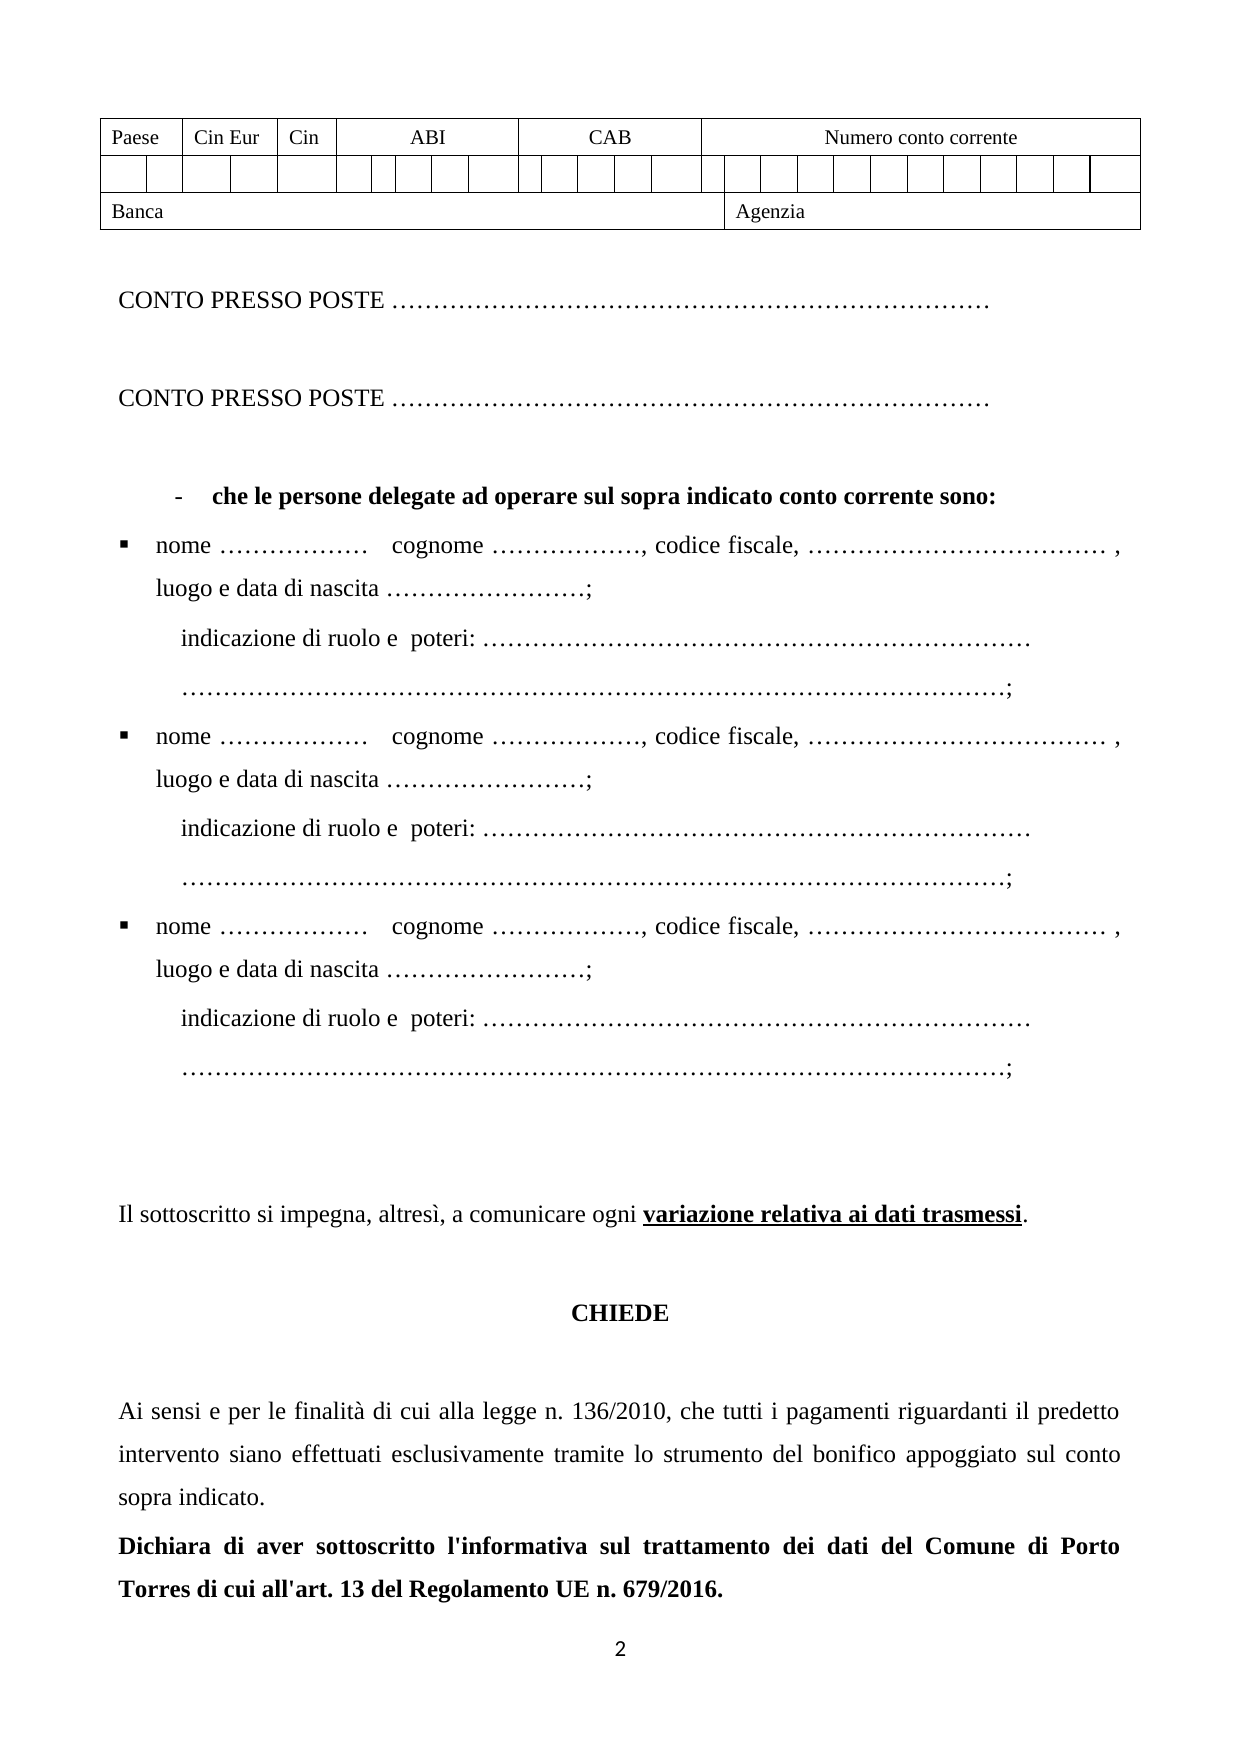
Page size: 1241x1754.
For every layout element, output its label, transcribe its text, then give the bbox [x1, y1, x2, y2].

text CONTO PRESSO POSTE ……………………………………………………………… [118, 383, 1122, 412]
list che le persone delegate ad operare sul sopra indicato conto corrente sono: [174, 481, 1122, 510]
table_header CAB [519, 119, 701, 155]
text ………………………………………………………………………………………; [118, 672, 1122, 700]
text CONTO PRESSO POSTE ……………………………………………………………… [118, 285, 1122, 314]
table_cell [372, 156, 395, 192]
table_cell [944, 156, 980, 192]
table_cell [702, 156, 724, 192]
text Ai sensi e per le finalità di cui alla legge n. 136/2010, che tutti i pagamenti riguardanti il predetto intervento siano effettuati esclusivamente tramite lo strumento del bonifico appoggiato sul conto sopra indicato. [118, 1396, 1122, 1511]
table_cell [761, 156, 797, 192]
table_cell [183, 156, 230, 192]
table_cell [834, 156, 870, 192]
list nome ……………… cognome ………………, codice fiscale, ……………………………… , luogo e data di nascita ……………………; [118, 721, 1122, 793]
table_header Paese [101, 119, 182, 155]
list nome ……………… cognome ………………, codice fiscale, ……………………………… , luogo e data di nascita ……………………; [118, 530, 1122, 602]
table_cell [798, 156, 833, 192]
table_header Numero conto corrente [702, 119, 1140, 155]
text indicazione di ruolo e poteri: ………………………………………………………… [118, 813, 1122, 842]
table_cell [278, 156, 336, 192]
table_cell [1091, 156, 1140, 192]
table_cell [101, 156, 146, 192]
text ………………………………………………………………………………………; [118, 1052, 1122, 1081]
table_cell [396, 156, 431, 192]
list nome ……………… cognome ………………, codice fiscale, ……………………………… , luogo e data di nascita ……………………; [118, 911, 1122, 983]
table_cell [652, 156, 701, 192]
table_cell [1017, 156, 1053, 192]
table_cell [542, 156, 577, 192]
text indicazione di ruolo e poteri: ………………………………………………………… [118, 623, 1122, 651]
table_cell [337, 156, 371, 192]
table_cell [725, 156, 760, 192]
table_header Cin [278, 119, 336, 155]
table_cell [1054, 156, 1089, 192]
text Dichiara di aver sottoscritto l'informativa sul trattamento dei dati del Comune di Porto Torres di cui all'art. 13 del Regolamento UE n. 679/2016. [118, 1531, 1122, 1603]
table_cell [469, 156, 518, 192]
table_cell [147, 156, 182, 192]
table_header ABI [337, 119, 518, 155]
text CHIEDE [118, 1298, 1122, 1326]
table_cell [981, 156, 1016, 192]
text Il sottoscritto si impegna, altresì, a comunicare ogni variazione relativa ai dati trasmessi. [118, 1199, 1122, 1228]
text indicazione di ruolo e poteri: ………………………………………………………… [118, 1003, 1122, 1032]
text ………………………………………………………………………………………; [118, 862, 1122, 891]
table_cell [578, 156, 614, 192]
table_cell Banca [101, 193, 724, 229]
table_cell [615, 156, 651, 192]
table_cell [432, 156, 468, 192]
table_cell [231, 156, 277, 192]
table_cell [908, 156, 943, 192]
table_cell [519, 156, 541, 192]
table_header Cin Eur [183, 119, 277, 155]
table_cell Agenzia [725, 193, 1140, 229]
table_cell [871, 156, 907, 192]
